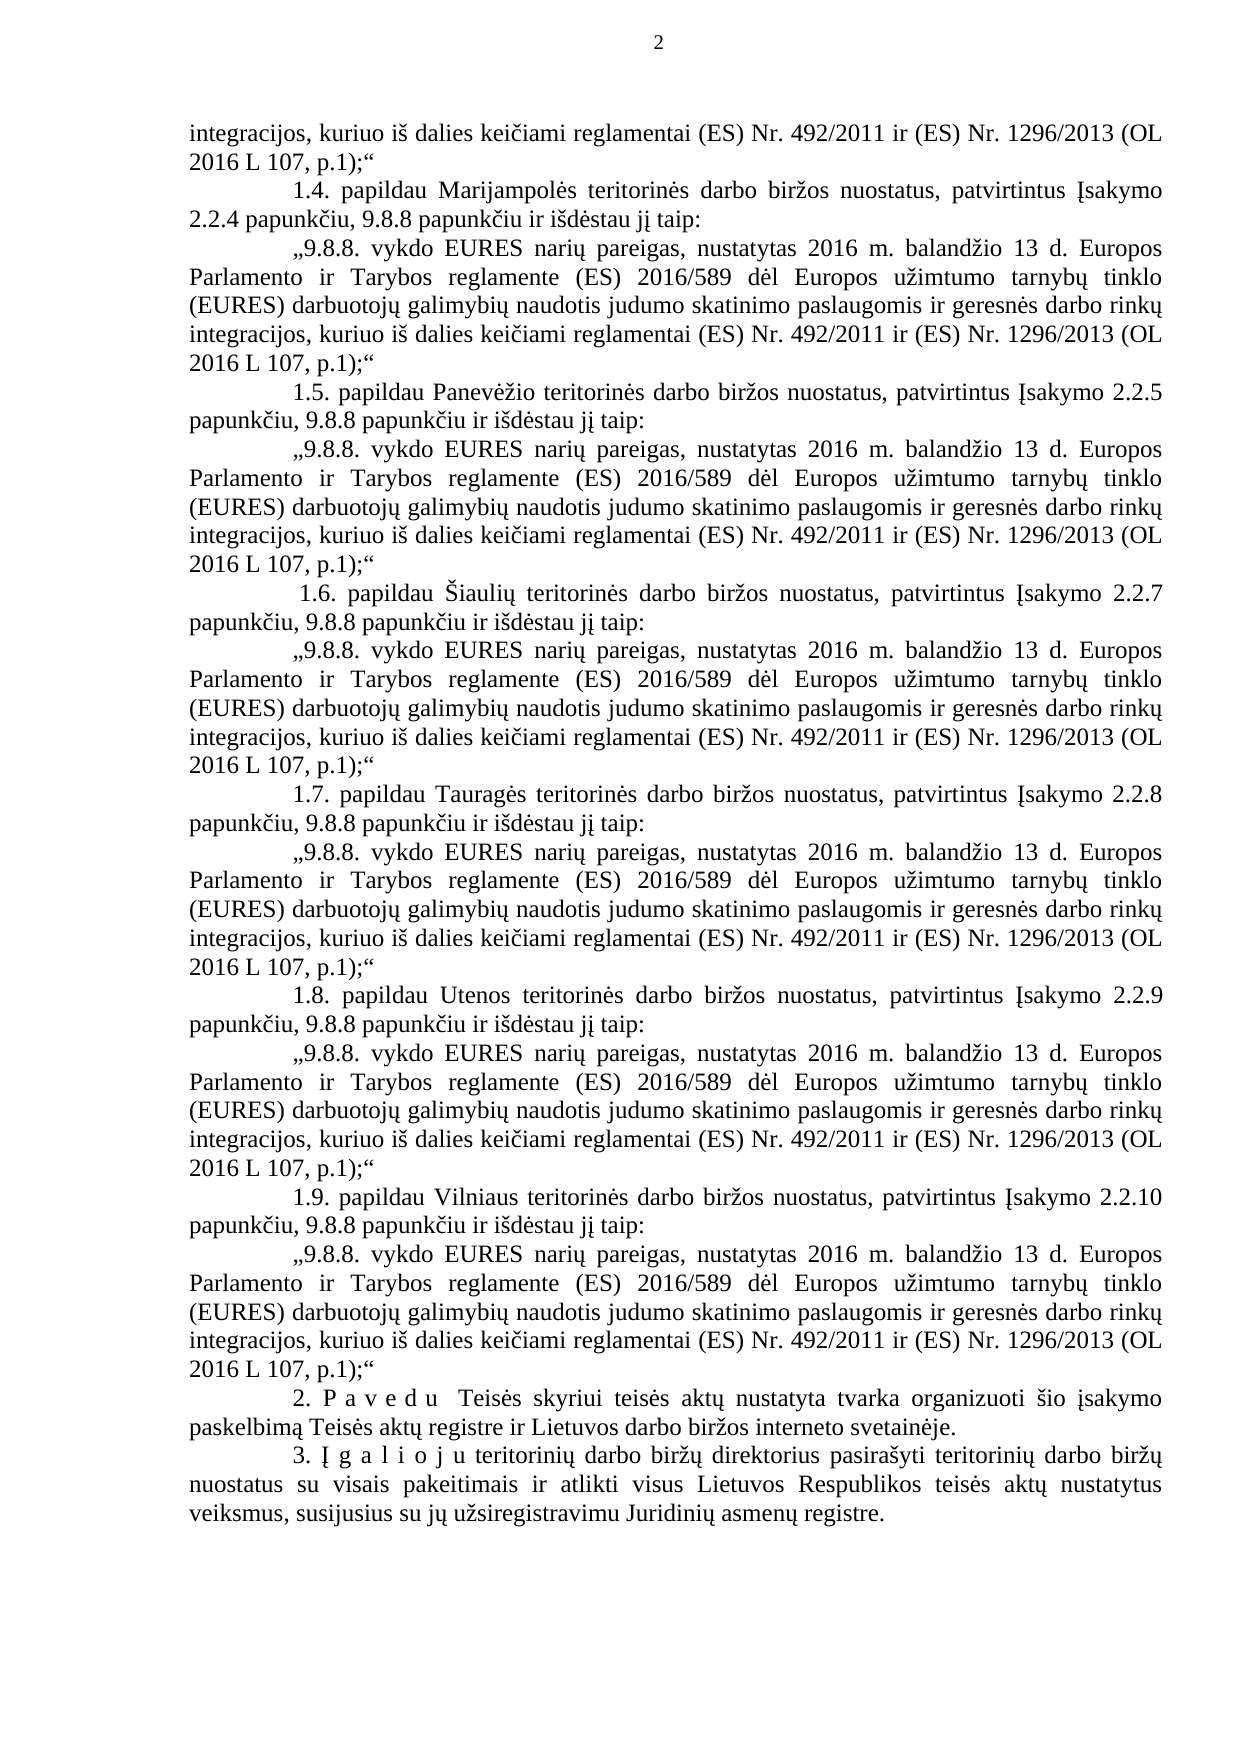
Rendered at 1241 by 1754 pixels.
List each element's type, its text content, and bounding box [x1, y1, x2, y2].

text 1.9. papildau Vilniaus teritorinės darbo biržos nuostatus, patvirtintus Įsakymo 2.2.10 papunkčiu, 9.8.8 papunkčiu ir išdėstau jį taip: [189, 1182, 1163, 1239]
text 1.8. papildau Utenos teritorinės darbo biržos nuostatus, patvirtintus Įsakymo 2.2.9 papunkčiu, 9.8.8 papunkčiu ir išdėstau jį taip: [189, 981, 1163, 1038]
text 1.6. papildau Šiaulių teritorinės darbo biržos nuostatus, patvirtintus Įsakymo 2.2.7 papunkčiu, 9.8.8 papunkčiu ir išdėstau jį taip: [189, 578, 1163, 636]
text 1.5. papildau Panevėžio teritorinės darbo biržos nuostatus, patvirtintus Įsakymo 2.2.5 papunkčiu, 9.8.8 papunkčiu ir išdėstau jį taip: [189, 377, 1163, 434]
text „9.8.8. vykdo EURES narių pareigas, nustatytas 2016 m. balandžio 13 d. Europos Parlamento ir Tarybos reglamente (ES) 2016/589 dėl Europos užimtumo tarnybų tinklo (EURES) darbuotojų galimybių naudotis judumo skatinimo paslaugomis ir geresnės darbo rinkų integracijos, kuriuo iš dalies keičiami reglamentai (ES) Nr. 492/2011 ir (ES) Nr. 1296/2013 (OL 2016 L 107, p.1);“ [189, 1239, 1163, 1383]
text 1.7. papildau Tauragės teritorinės darbo biržos nuostatus, patvirtintus Įsakymo 2.2.8 papunkčiu, 9.8.8 papunkčiu ir išdėstau jį taip: [189, 779, 1163, 837]
text 3. Į g a l i o j u teritorinių darbo biržų direktorius pasirašyti teritorinių darbo biržų nuostatus su visais pakeitimais ir atlikti visus Lietuvos Respublikos teisės aktų nustatytus veiksmus, susijusius su jų užsiregistravimu Juridinių asmenų registre. [189, 1441, 1163, 1527]
text 2. Pavedu Teisės skyriui teisės aktų nustatyta tvarka organizuoti šio įsakymo paskelbimą Teisės aktų registre ir Lietuvos darbo biržos interneto svetainėje. [189, 1383, 1163, 1441]
text „9.8.8. vykdo EURES narių pareigas, nustatytas 2016 m. balandžio 13 d. Europos Parlamento ir Tarybos reglamente (ES) 2016/589 dėl Europos užimtumo tarnybų tinklo (EURES) darbuotojų galimybių naudotis judumo skatinimo paslaugomis ir geresnės darbo rinkų integracijos, kuriuo iš dalies keičiami reglamentai (ES) Nr. 492/2011 ir (ES) Nr. 1296/2013 (OL 2016 L 107, p.1);“ [189, 837, 1163, 981]
text integracijos, kuriuo iš dalies keičiami reglamentai (ES) Nr. 492/2011 ir (ES) Nr. 1296/2013 (OL 2016 L 107, p.1);“ [189, 118, 1163, 176]
text „9.8.8. vykdo EURES narių pareigas, nustatytas 2016 m. balandžio 13 d. Europos Parlamento ir Tarybos reglamente (ES) 2016/589 dėl Europos užimtumo tarnybų tinklo (EURES) darbuotojų galimybių naudotis judumo skatinimo paslaugomis ir geresnės darbo rinkų integracijos, kuriuo iš dalies keičiami reglamentai (ES) Nr. 492/2011 ir (ES) Nr. 1296/2013 (OL 2016 L 107, p.1);“ [189, 434, 1163, 578]
text 1.4. papildau Marijampolės teritorinės darbo biržos nuostatus, patvirtintus Įsakymo 2.2.4 papunkčiu, 9.8.8 papunkčiu ir išdėstau jį taip: [189, 176, 1163, 233]
text „9.8.8. vykdo EURES narių pareigas, nustatytas 2016 m. balandžio 13 d. Europos Parlamento ir Tarybos reglamente (ES) 2016/589 dėl Europos užimtumo tarnybų tinklo (EURES) darbuotojų galimybių naudotis judumo skatinimo paslaugomis ir geresnės darbo rinkų integracijos, kuriuo iš dalies keičiami reglamentai (ES) Nr. 492/2011 ir (ES) Nr. 1296/2013 (OL 2016 L 107, p.1);“ [189, 233, 1163, 377]
text „9.8.8. vykdo EURES narių pareigas, nustatytas 2016 m. balandžio 13 d. Europos Parlamento ir Tarybos reglamente (ES) 2016/589 dėl Europos užimtumo tarnybų tinklo (EURES) darbuotojų galimybių naudotis judumo skatinimo paslaugomis ir geresnės darbo rinkų integracijos, kuriuo iš dalies keičiami reglamentai (ES) Nr. 492/2011 ir (ES) Nr. 1296/2013 (OL 2016 L 107, p.1);“ [189, 636, 1163, 779]
text „9.8.8. vykdo EURES narių pareigas, nustatytas 2016 m. balandžio 13 d. Europos Parlamento ir Tarybos reglamente (ES) 2016/589 dėl Europos užimtumo tarnybų tinklo (EURES) darbuotojų galimybių naudotis judumo skatinimo paslaugomis ir geresnės darbo rinkų integracijos, kuriuo iš dalies keičiami reglamentai (ES) Nr. 492/2011 ir (ES) Nr. 1296/2013 (OL 2016 L 107, p.1);“ [189, 1038, 1163, 1182]
